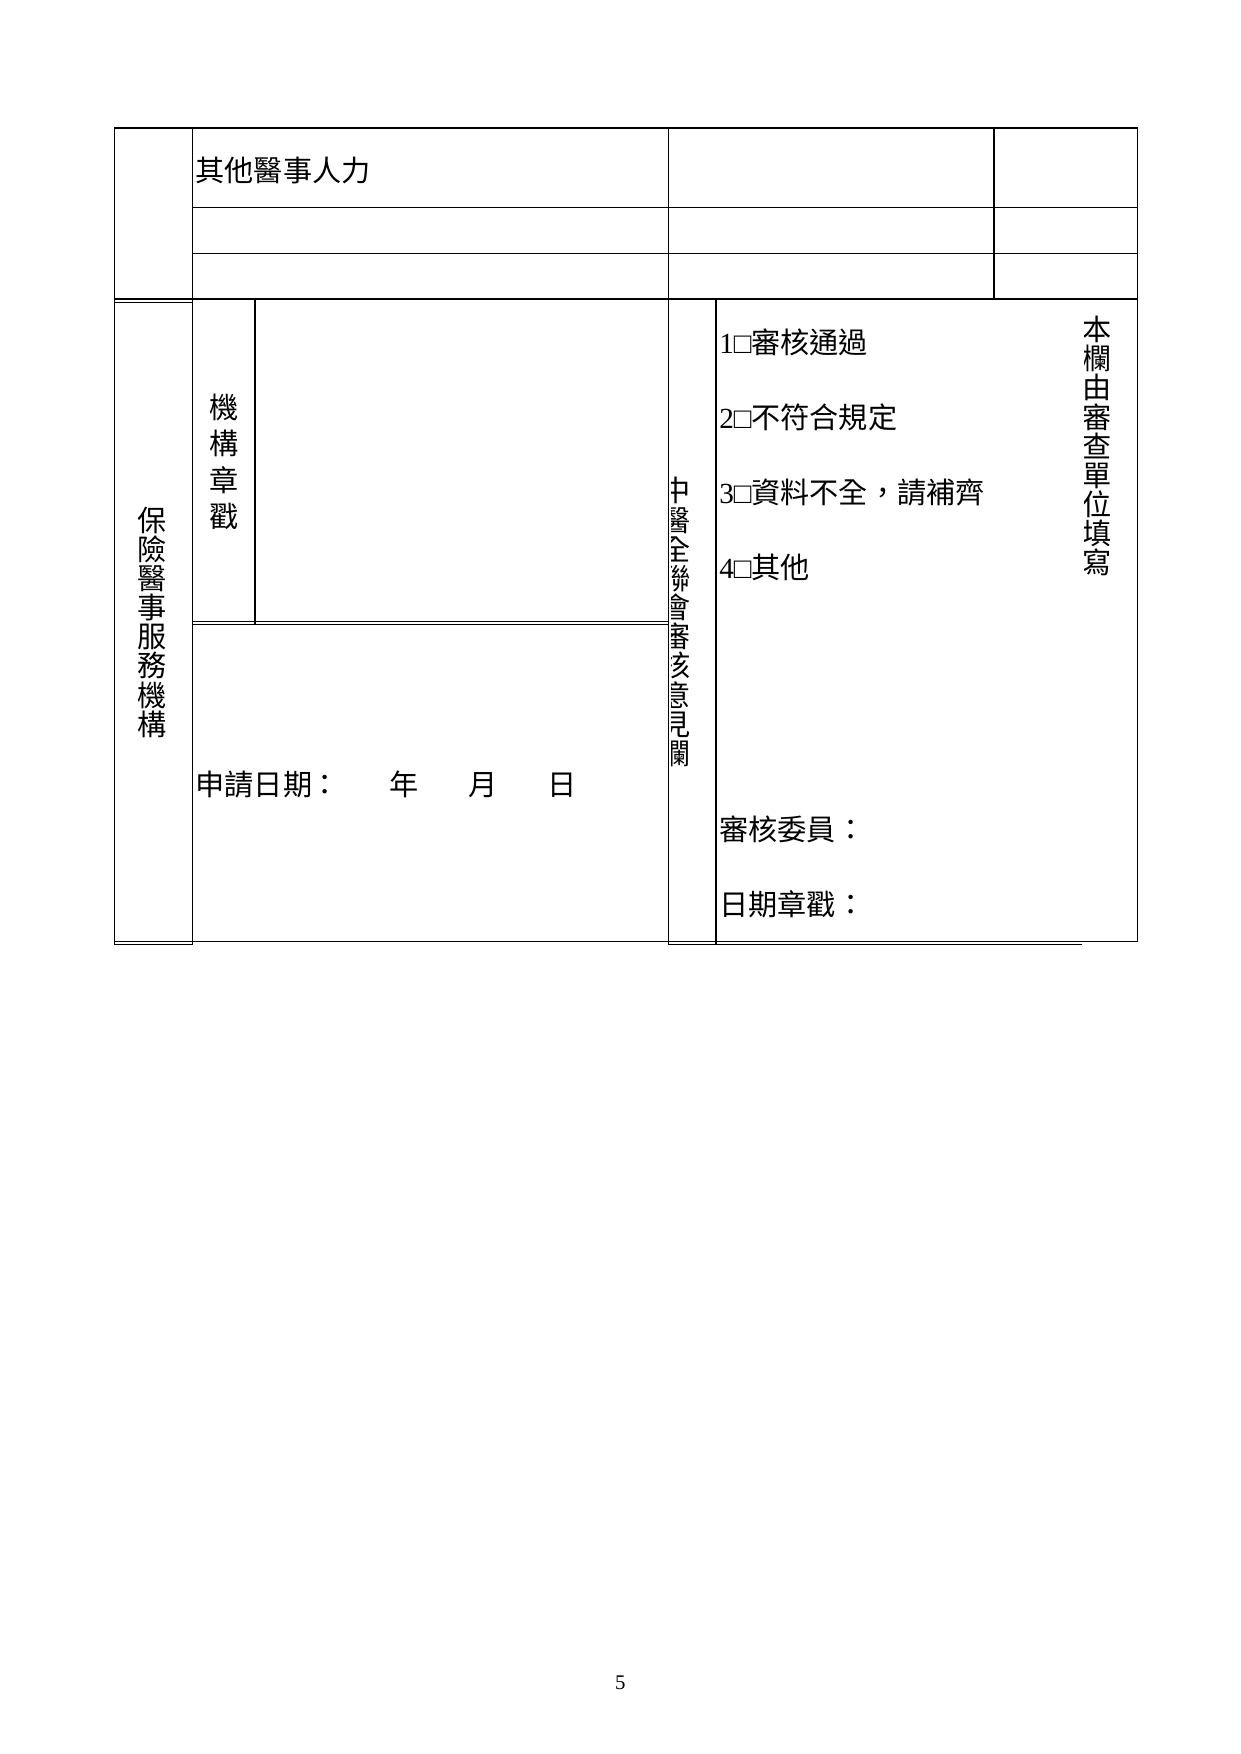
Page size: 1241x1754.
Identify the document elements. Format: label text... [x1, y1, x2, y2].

table_cell 檢送項目 [115, 129, 192, 298]
table_cell [193, 254, 668, 298]
table_cell 保險醫事服務機構 [115, 303, 192, 941]
table_cell [193, 208, 668, 252]
table_cell 申請日期： 年 月 日 [193, 625, 668, 941]
table_cell 1□審核通過 2□不符合規定 3□資料不全，請補齊 4□其他 審核委員： 日期章戳： [717, 300, 1082, 941]
table_cell [995, 208, 1137, 252]
table_cell [256, 300, 668, 621]
table_cell [669, 254, 993, 298]
table_cell [669, 208, 993, 252]
table_cell [669, 129, 993, 207]
table_cell 本欄由審查單位填寫 [1082, 300, 1137, 941]
table_cell 中醫全聯會審核意見欄 [669, 300, 715, 941]
table_cell [995, 129, 1137, 207]
table_cell 機 構 章 戳 [193, 300, 254, 621]
table_cell [995, 254, 1137, 298]
table_cell 其他醫事人力 [193, 129, 668, 207]
